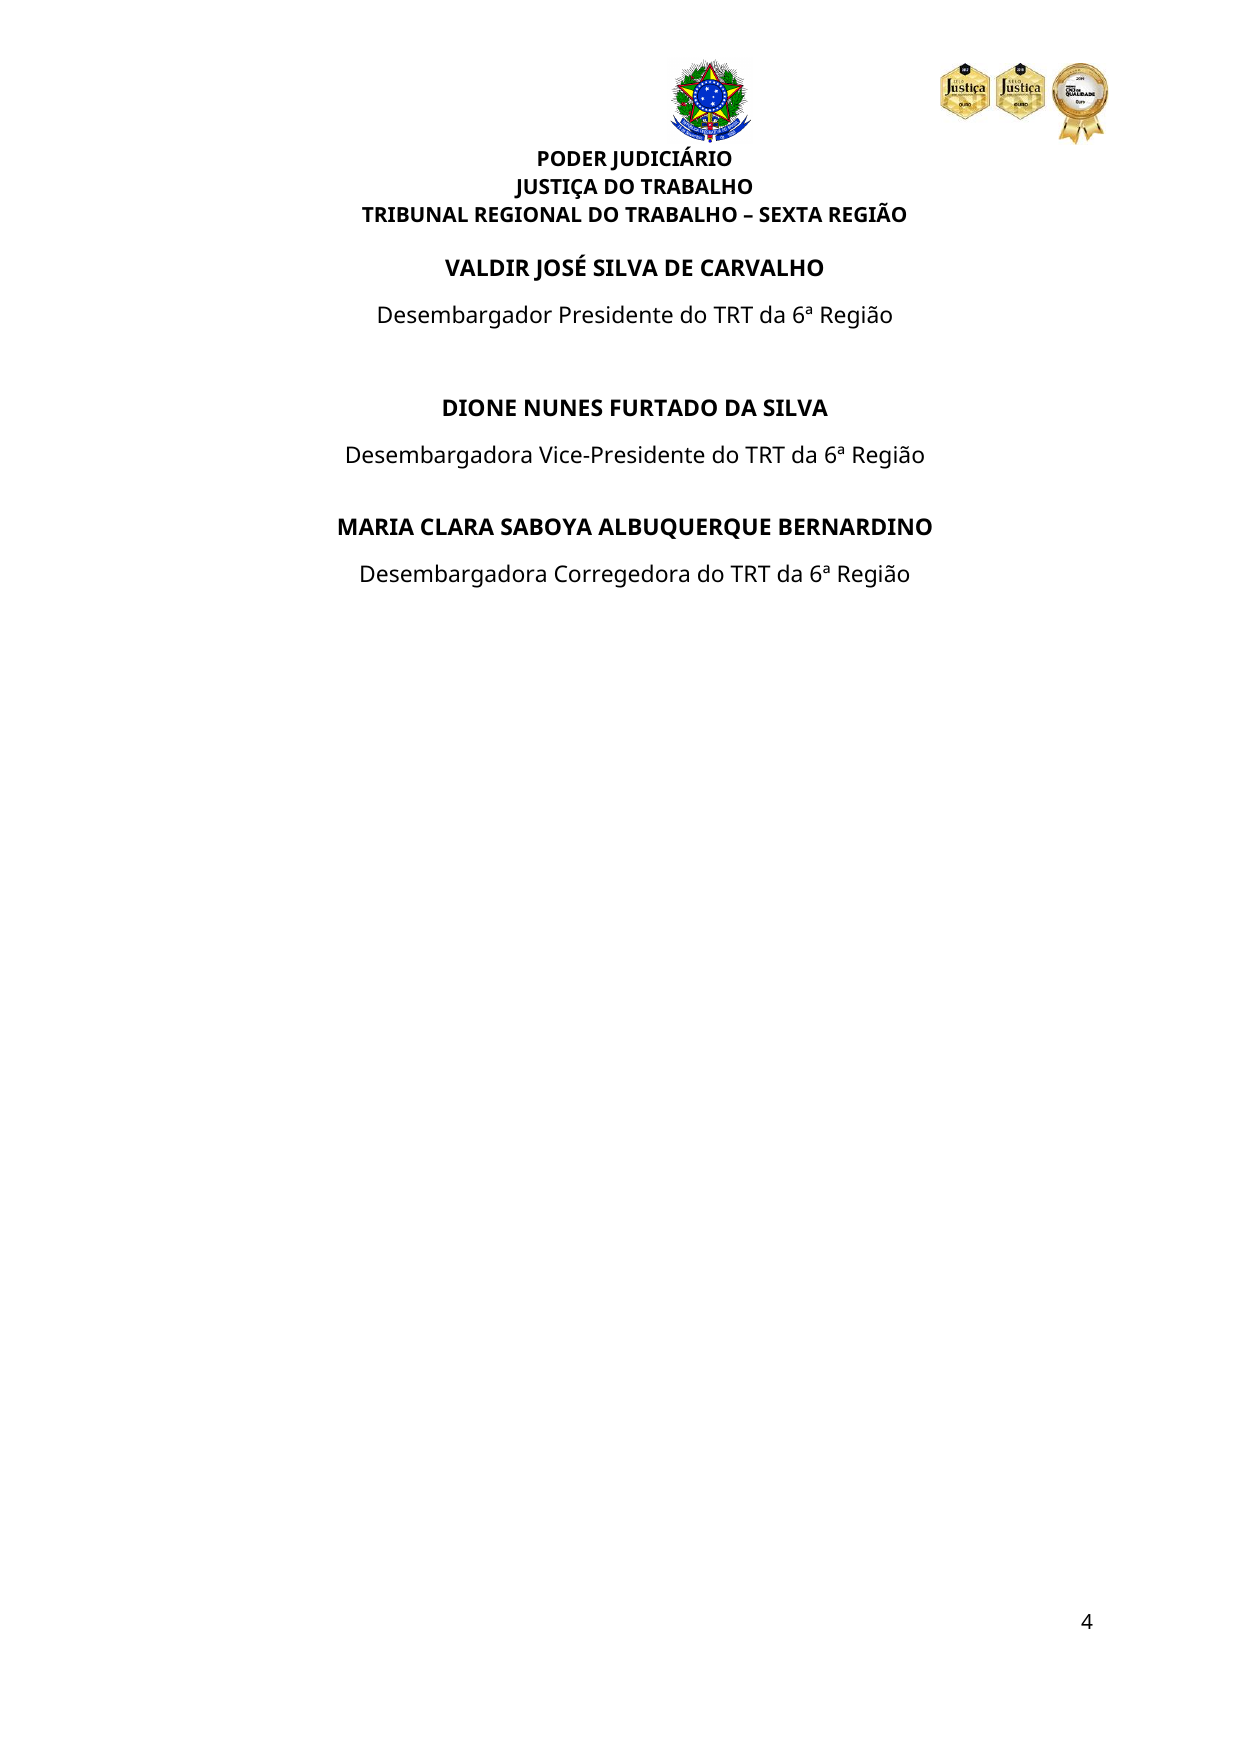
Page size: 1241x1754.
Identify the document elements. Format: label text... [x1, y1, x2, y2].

picture [666, 57, 753, 144]
text VALDIR JOSÉ SILVA DE CARVALHO [177, 252, 1092, 283]
text Desembargadora Corregedora do TRT da 6ª Região [177, 558, 1092, 589]
text DIONE NUNES FURTADO DA SILVA [177, 392, 1092, 424]
text MARIA CLARA SABOYA ALBUQUERQUE BERNARDINO [177, 511, 1092, 542]
text Desembargadora Vice-Presidente do TRT da 6ª Região [177, 439, 1092, 471]
text Desembargador Presidente do TRT da 6ª Região [177, 299, 1092, 330]
picture [940, 63, 1109, 145]
